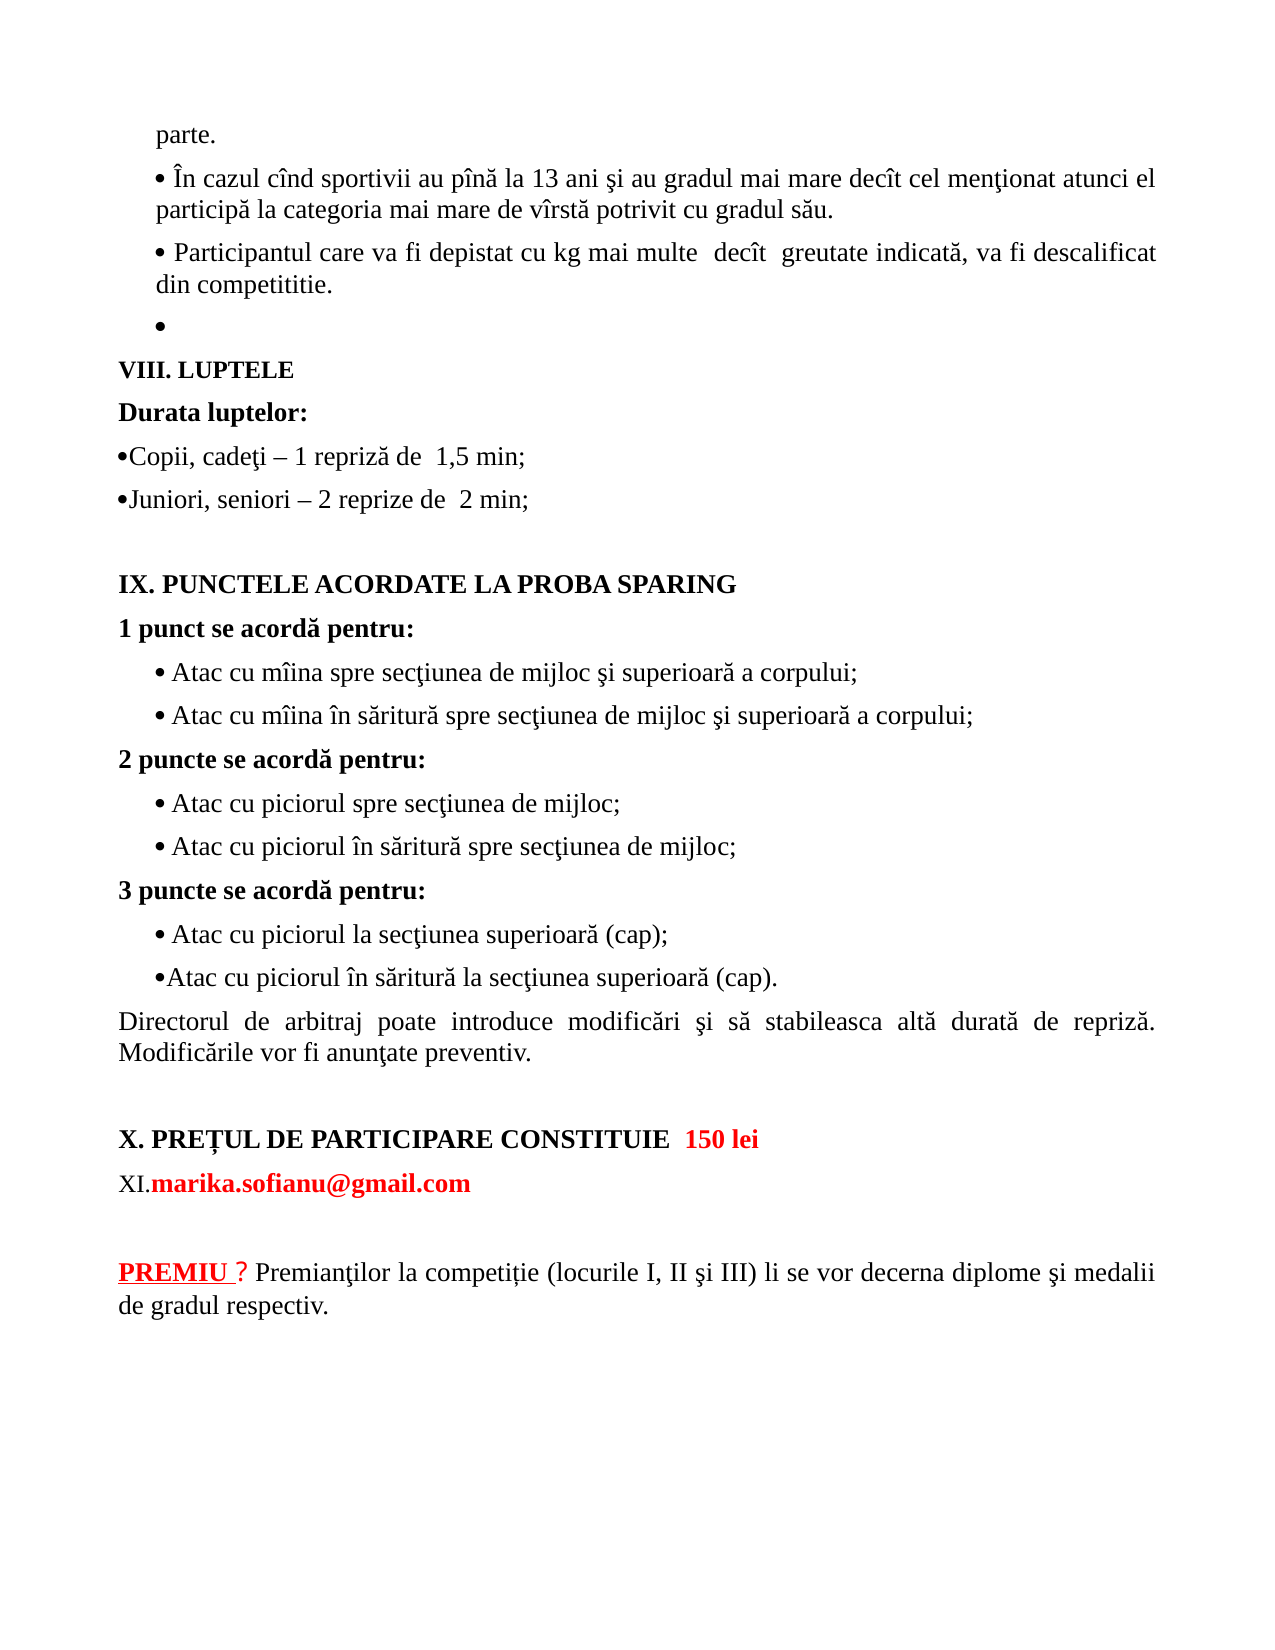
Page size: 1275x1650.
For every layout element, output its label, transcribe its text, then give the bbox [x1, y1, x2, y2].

list Atac cu mîina în săritură spre secţiunea de mijloc şi superioară a corpului; [156, 699, 1157, 731]
list Atac cu mîina spre secţiunea de mijloc şi superioară a corpului; [156, 656, 1157, 687]
text VIII. LUPTELE [118, 355, 1157, 384]
text 3 puncte se acordă pentru: [118, 874, 1157, 905]
list Participantul care va fi depistat cu kg mai multe decît greutate indicată, va fi descalificat din competititie. [156, 237, 1157, 299]
text IX. PUNCTELE ACORDATE LA PROBA SPARING [118, 568, 1157, 600]
list Atac cu piciorul spre secţiunea de mijloc; [156, 787, 1157, 818]
text PREMIU ? Premianţilor la competiție (locurile I, II şi III) li se vor decerna diplome şi medalii de gradul respectiv. [118, 1252, 1157, 1320]
list Atac cu piciorul la secţiunea superioară (cap); [156, 918, 1157, 949]
text 2 puncte se acordă pentru: [118, 743, 1157, 774]
text Durata luptelor: [118, 396, 1157, 427]
list Juniori, seniori – 2 reprize de 2 min; [118, 484, 1157, 515]
text 1 punct se acordă pentru: [118, 612, 1157, 643]
text Directorul de arbitraj poate introduce modificări şi să stabileasca altă durată de repriză. Modificările vor fi anunţate preventiv. [118, 1005, 1157, 1067]
list Copii, cadeţi – 1 repriză de 1,5 min; [118, 440, 1157, 471]
list X. PREȚUL DE PARTICIPARE CONSTITUIE 150 lei [118, 1123, 1157, 1154]
list În cazul cînd sportivii au pînă la 13 ani şi au gradul mai mare decît cel menţionat atunci el participă la categoria mai mare de vîrstă potrivit cu gradul său. [156, 162, 1157, 224]
list marika.sofianu@gmail.com [118, 1167, 1157, 1198]
list Atac cu piciorul în săritură spre secţiunea de mijloc; [156, 830, 1157, 862]
list Atac cu piciorul în săritură la secţiunea superioară (cap). [156, 961, 1157, 992]
list parte. [156, 118, 1157, 149]
